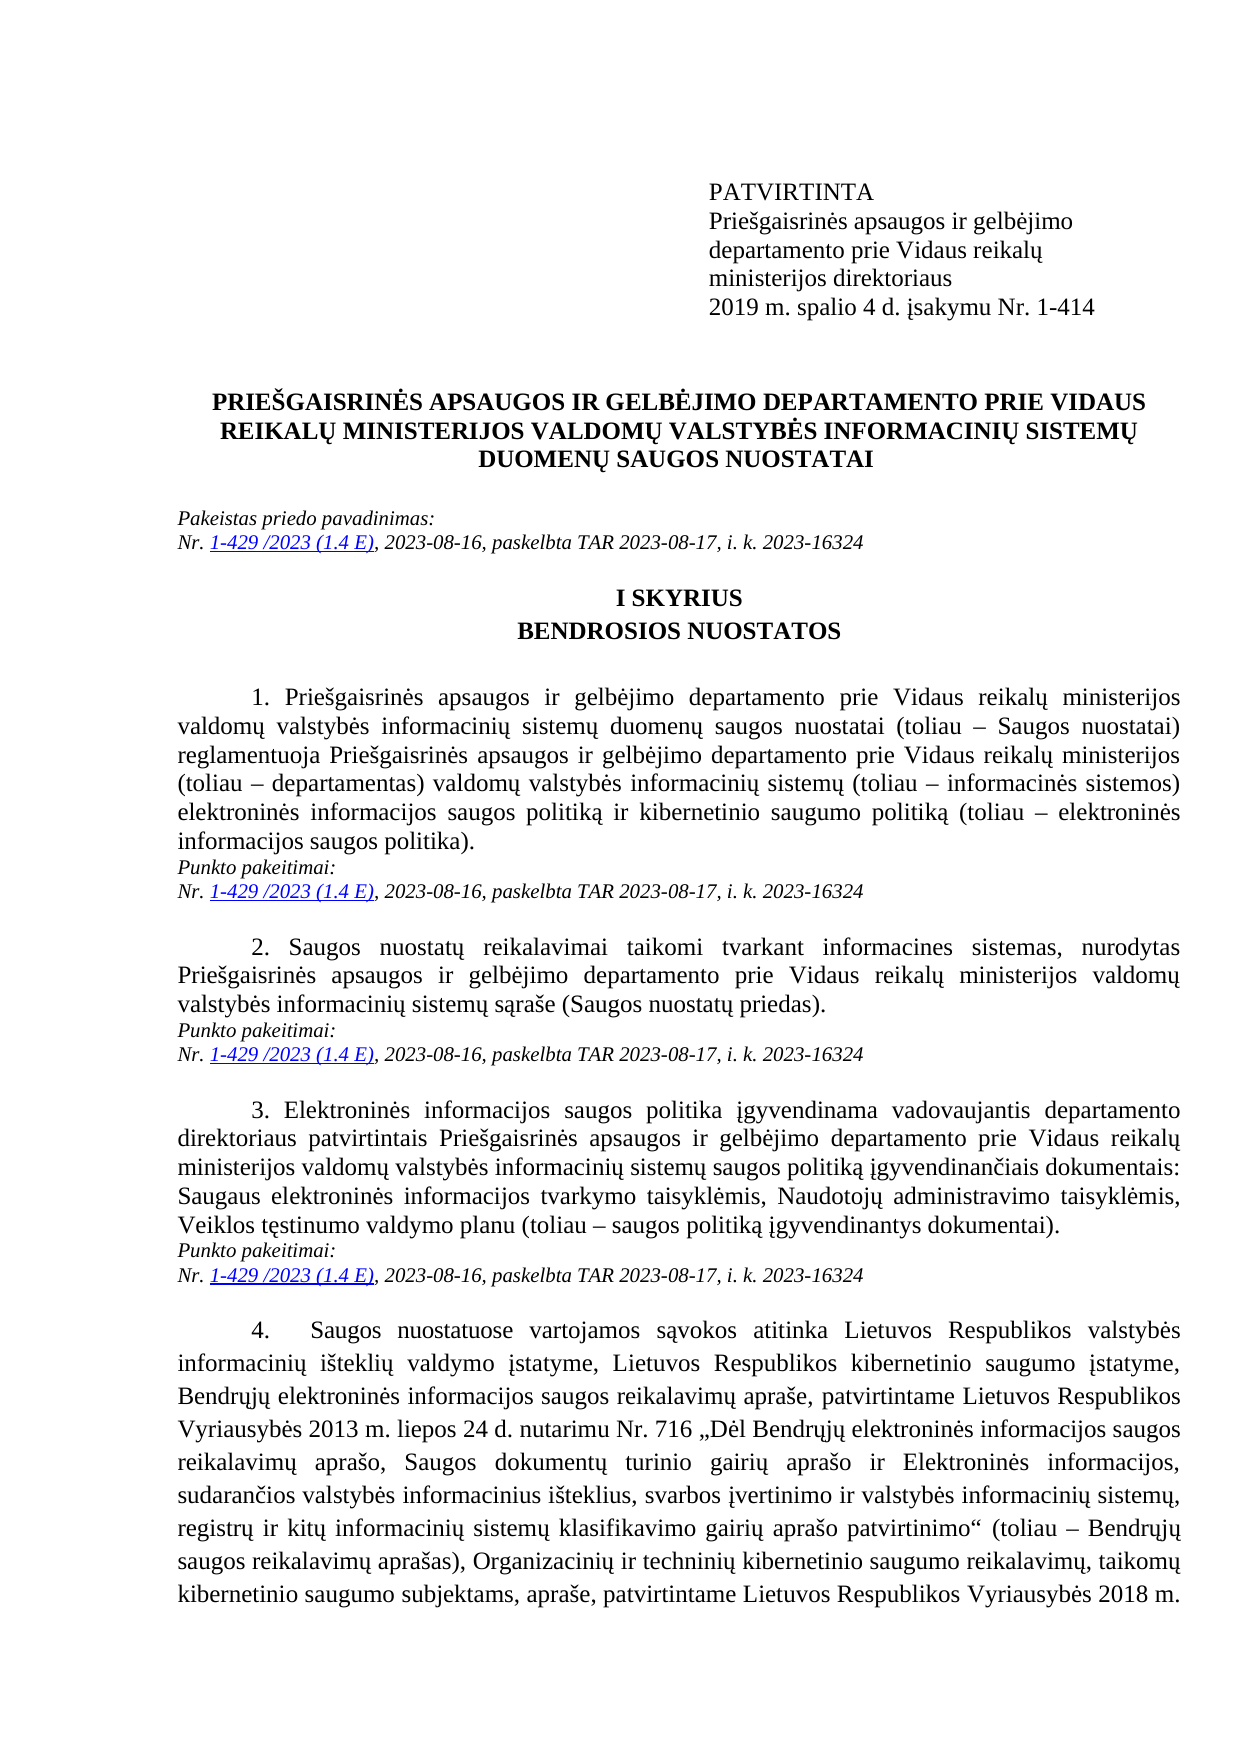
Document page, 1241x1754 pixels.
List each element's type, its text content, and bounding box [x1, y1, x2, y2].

text I SKYRIUS [177, 583, 1181, 612]
text Nr. 1-429 /2023 (1.4 E), 2023-08-16, paskelbta TAR 2023-08-17, i. k. 2023-16324 [177, 530, 1181, 554]
text BENDROSIOS NUOSTATOS [177, 616, 1181, 645]
text Punkto pakeitimai: [177, 1238, 1181, 1262]
text Priešgaisrinės apsaugos ir gelbėjimo [177, 206, 1181, 235]
text Pakeistas priedo pavadinimas: [177, 506, 1181, 530]
text ministerijos direktoriaus [177, 263, 1181, 292]
text 2019 m. spalio 4 d. įsakymu Nr. 1-414 [177, 292, 1181, 321]
text Punkto pakeitimai: [177, 1018, 1181, 1042]
text PRIEŠGAISRINĖS APSAUGOS IR GELBĖJIMO DEPARTAMENTO PRIE VIDAUS REIKALŲ MINISTERIJOS VALDOMŲ VALSTYBĖS INFORMACINIŲ SISTEMŲ DUOMENŲ SAUGOS NUOSTATAI [177, 387, 1181, 473]
text 1. Priešgaisrinės apsaugos ir gelbėjimo departamento prie Vidaus reikalų ministerijos valdomų valstybės informacinių sistemų duomenų saugos nuostatai (toliau – Saugos nuostatai) reglamentuoja Priešgaisrinės apsaugos ir gelbėjimo departamento prie Vidaus reikalų ministerijos (toliau – departamentas) valdomų valstybės informacinių sistemų (toliau – informacinės sistemos) elektroninės informacijos saugos politiką ir kibernetinio saugumo politiką (toliau – elektroninės informacijos saugos politika). [177, 682, 1181, 855]
text departamento prie Vidaus reikalų [177, 235, 1181, 263]
text PATVIRTINTA [177, 177, 1181, 206]
text 3. Elektroninės informacijos saugos politika įgyvendinama vadovaujantis departamento direktoriaus patvirtintais Priešgaisrinės apsaugos ir gelbėjimo departamento prie Vidaus reikalų ministerijos valdomų valstybės informacinių sistemų saugos politiką įgyvendinančiais dokumentais: Saugaus elektroninės informacijos tvarkymo taisyklėmis, Naudotojų administravimo taisyklėmis, Veiklos tęstinumo valdymo planu (toliau – saugos politiką įgyvendinantys dokumentai). [177, 1095, 1181, 1238]
text Nr. 1-429 /2023 (1.4 E), 2023-08-16, paskelbta TAR 2023-08-17, i. k. 2023-16324 [177, 1262, 1181, 1287]
text 4. Saugos nuostatuose vartojamos sąvokos atitinka Lietuvos Respublikos valstybės informacinių išteklių valdymo įstatyme, Lietuvos Respublikos kibernetinio saugumo įstatyme, Bendrųjų elektroninės informacijos saugos reikalavimų apraše, patvirtintame Lietuvos Respublikos Vyriausybės 2013 m. liepos 24 d. nutarimu Nr. 716 „Dėl Bendrųjų elektroninės informacijos saugos reikalavimų aprašo, Saugos dokumentų turinio gairių aprašo ir Elektroninės informacijos, sudarančios valstybės informacinius išteklius, svarbos įvertinimo ir valstybės informacinių sistemų, registrų ir kitų informacinių sistemų klasifikavimo gairių aprašo patvirtinimo“ (toliau – Bendrųjų saugos reikalavimų aprašas), Organizacinių ir techninių kibernetinio saugumo reikalavimų, taikomų kibernetinio saugumo subjektams, apraše, patvirtintame Lietuvos Respublikos Vyriausybės 2018 m. [177, 1315, 1181, 1608]
text 2. Saugos nuostatų reikalavimai taikomi tvarkant informacines sistemas, nurodytas Priešgaisrinės apsaugos ir gelbėjimo departamento prie Vidaus reikalų ministerijos valdomų valstybės informacinių sistemų sąraše (Saugos nuostatų priedas). [177, 932, 1181, 1018]
text Nr. 1-429 /2023 (1.4 E), 2023-08-16, paskelbta TAR 2023-08-17, i. k. 2023-16324 [177, 879, 1181, 903]
text Punkto pakeitimai: [177, 855, 1181, 879]
text Nr. 1-429 /2023 (1.4 E), 2023-08-16, paskelbta TAR 2023-08-17, i. k. 2023-16324 [177, 1042, 1181, 1066]
